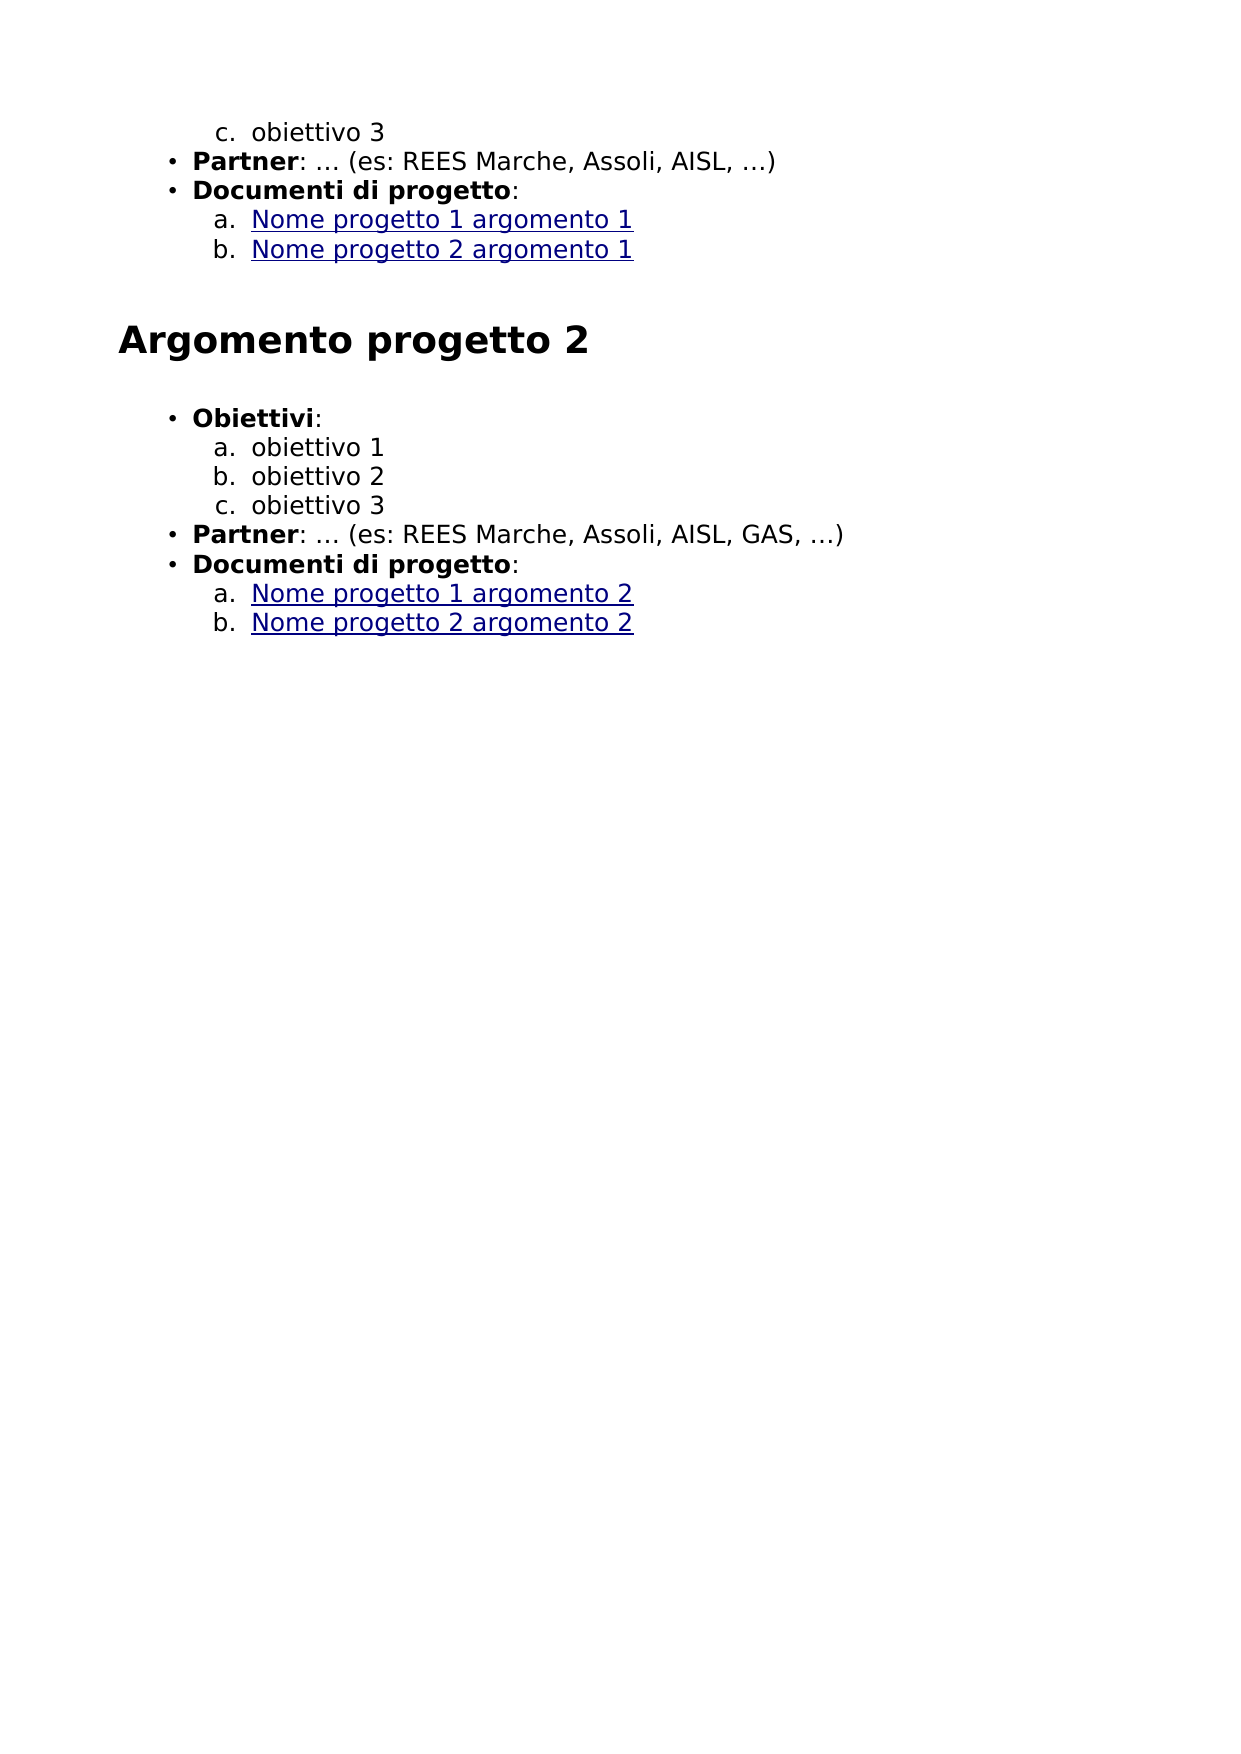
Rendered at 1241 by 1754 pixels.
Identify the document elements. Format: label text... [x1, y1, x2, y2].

list obiettivo 3 [236, 118, 1122, 147]
list obiettivo 1 [236, 433, 1122, 462]
subtitle Argomento progetto 2 [118, 318, 1122, 362]
list Documenti di progetto: [177, 550, 1122, 579]
list obiettivo 2 [236, 462, 1122, 492]
list Partner: … (es: REES Marche, Assoli, AISL, GAS, …) [177, 521, 1122, 550]
list Nome progetto 2 argomento 1 [236, 235, 1122, 264]
list Documenti di progetto: [177, 176, 1122, 206]
list obiettivo 3 [236, 492, 1122, 521]
list Nome progetto 1 argomento 2 [236, 579, 1122, 608]
list Nome progetto 1 argomento 1 [236, 206, 1122, 235]
list Partner: … (es: REES Marche, Assoli, AISL, …) [177, 147, 1122, 176]
list Obiettivi: [177, 404, 1122, 433]
list Nome progetto 2 argomento 2 [236, 608, 1122, 637]
